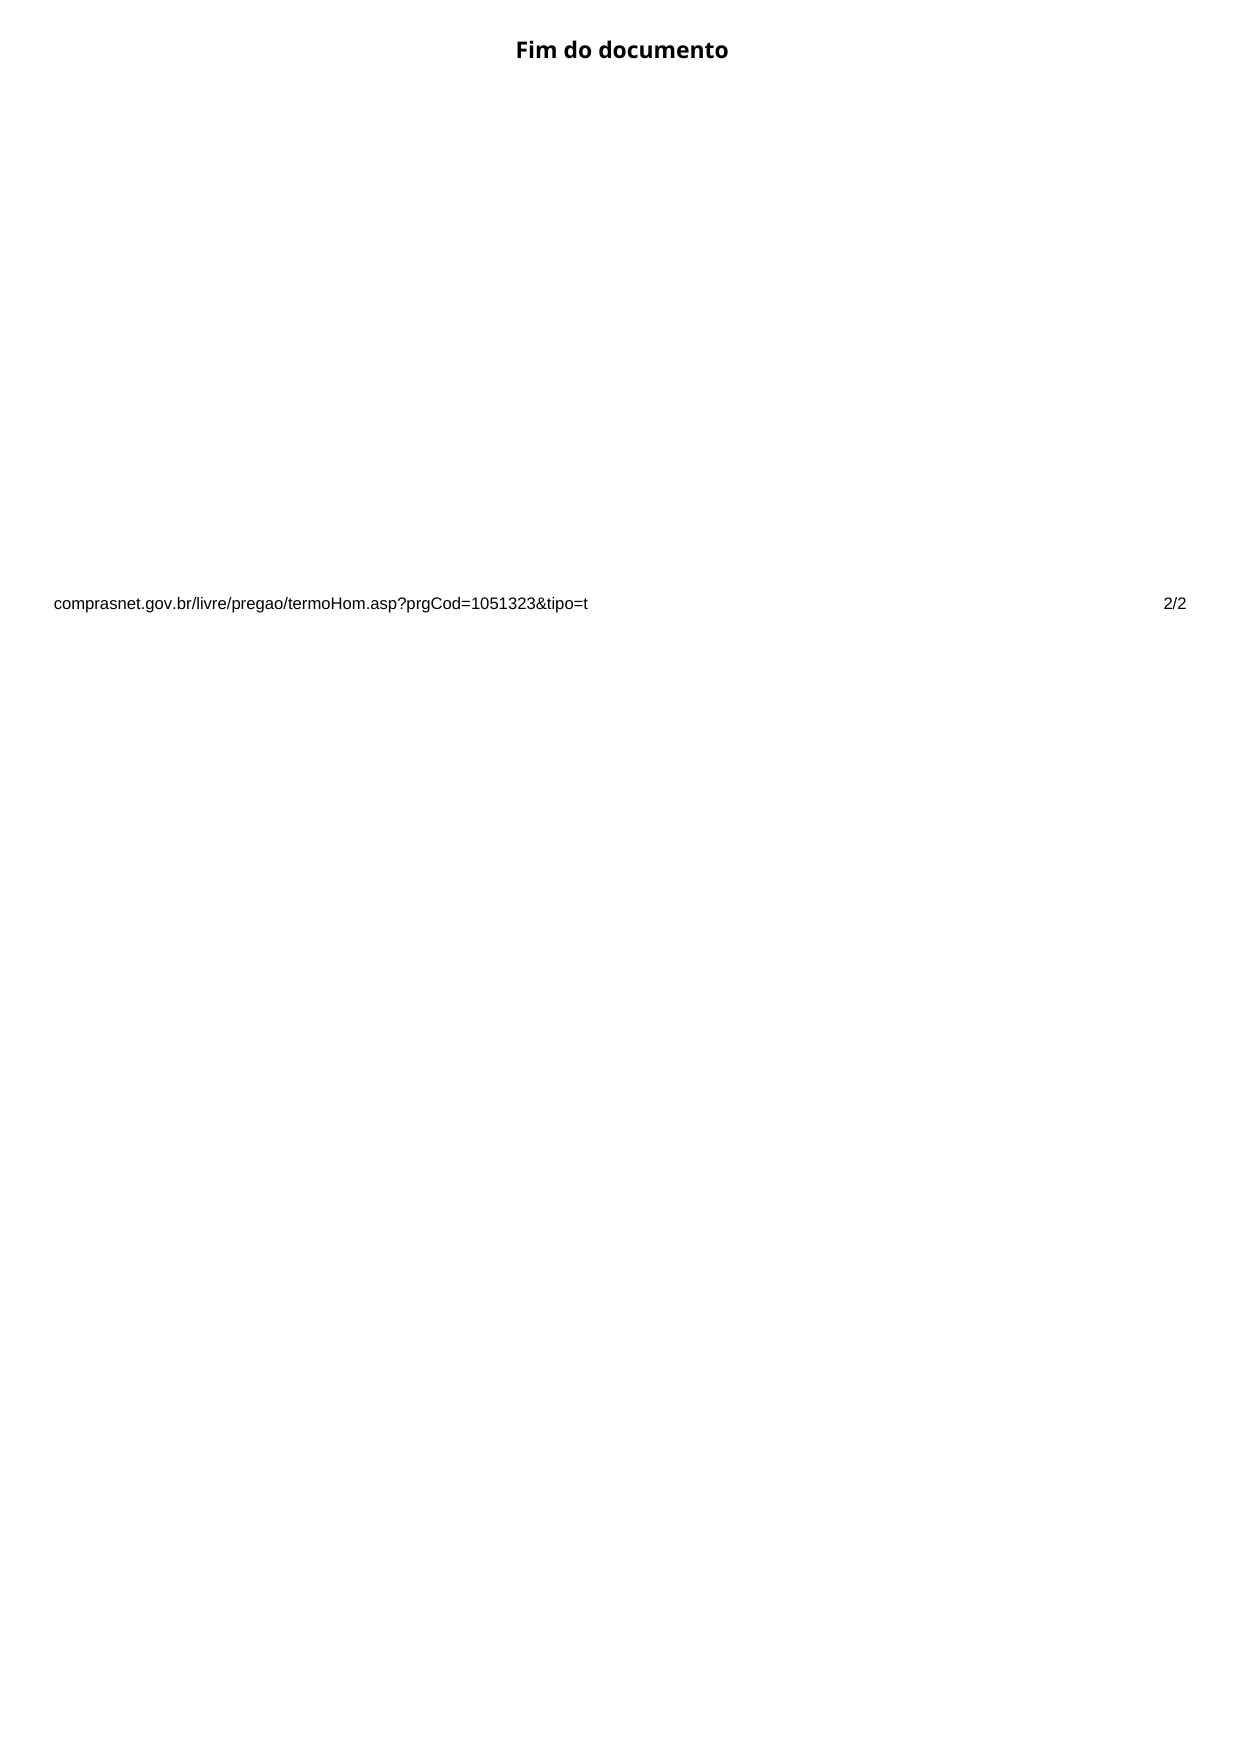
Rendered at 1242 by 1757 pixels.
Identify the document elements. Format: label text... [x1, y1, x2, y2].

text comprasnet.gov.br/livre/pregao/termoHom.asp?prgCod=1051323&tipo=t 2/2 [53, 594, 1186, 613]
subtitle Fim do documento [58, 34, 1186, 65]
